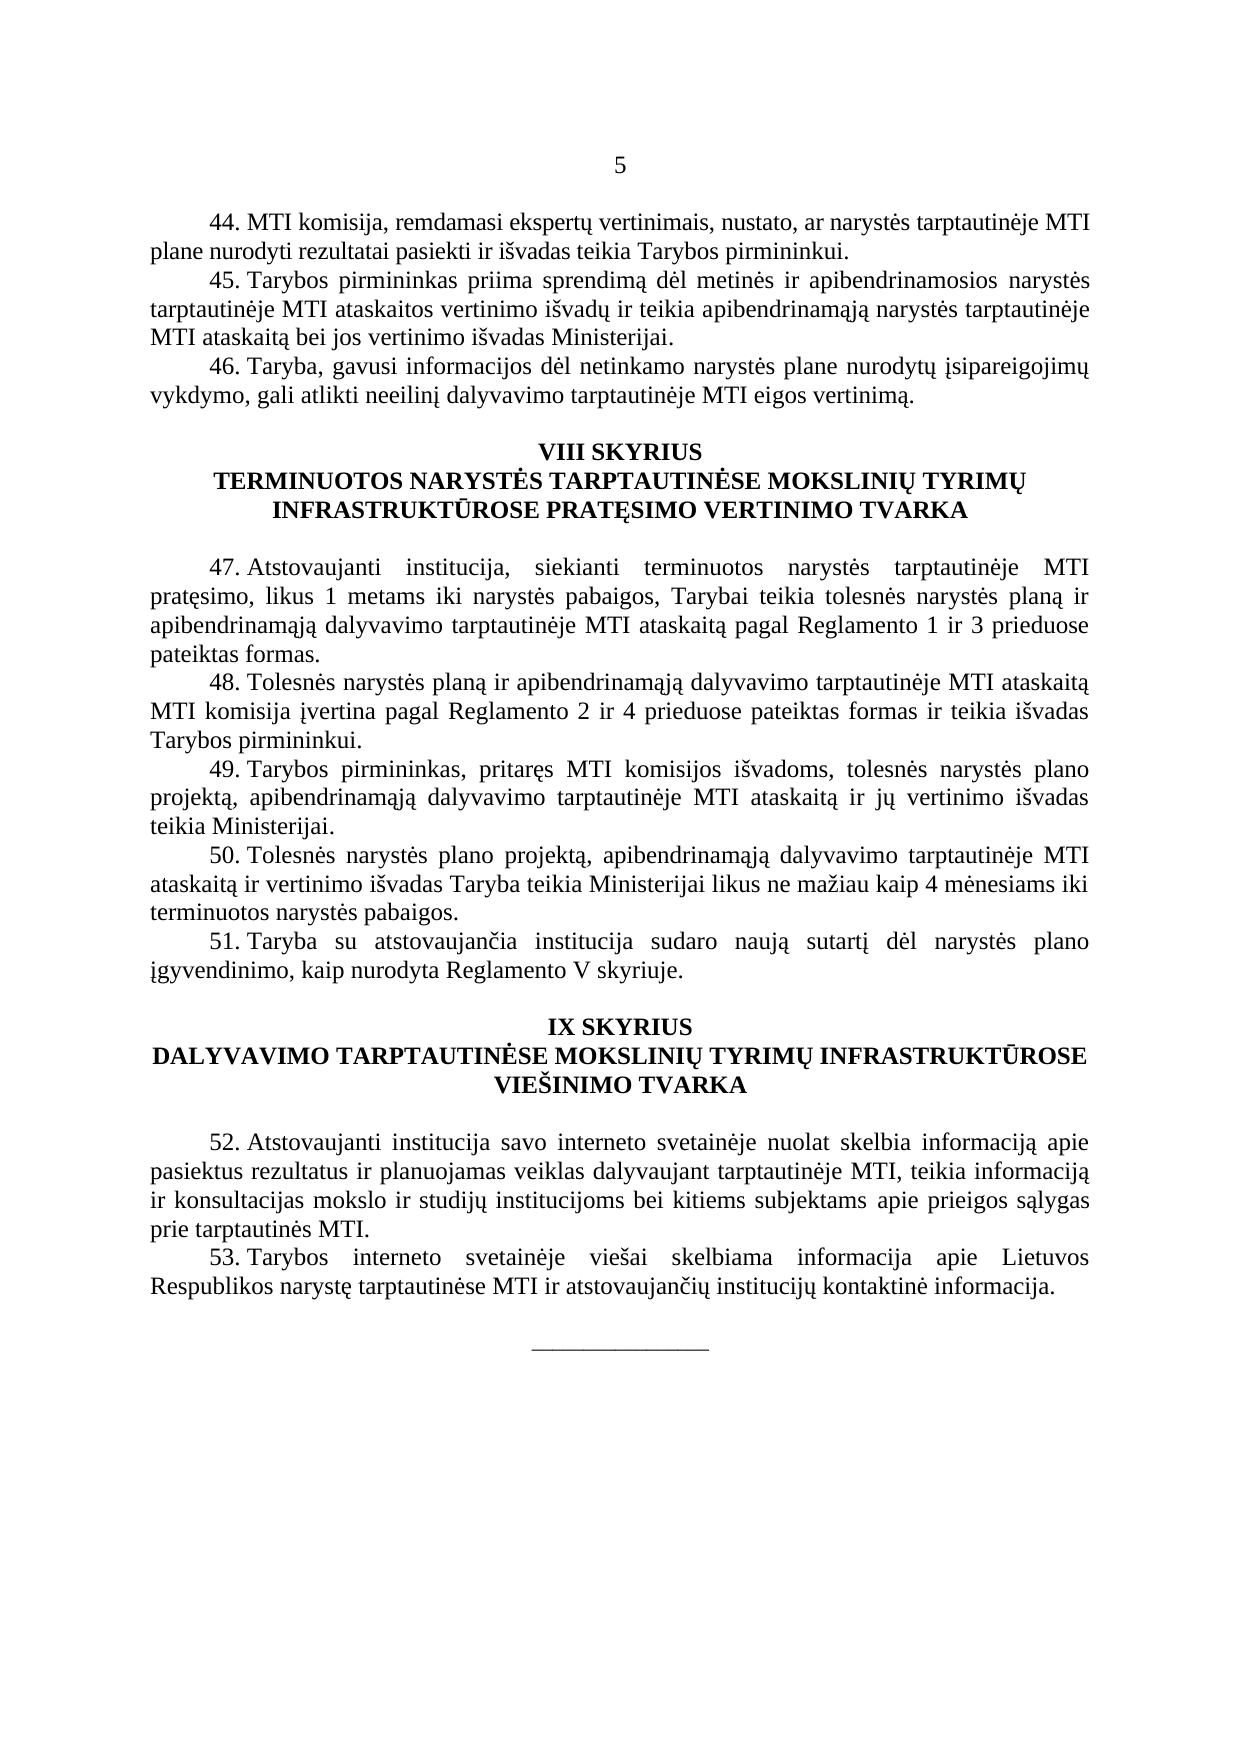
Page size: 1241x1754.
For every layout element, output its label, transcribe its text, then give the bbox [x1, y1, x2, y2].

text 52. Atstovaujanti institucija savo interneto svetainėje nuolat skelbia informaciją apie pasiektus rezultatus ir planuojamas veiklas dalyvaujant tarptautinėje MTI, teikia informaciją ir konsultacijas mokslo ir studijų institucijoms bei kitiems subjektams apie prieigos sąlygas prie tarptautinės MTI. [150, 1127, 1090, 1242]
text 48. Tolesnės narystės planą ir apibendrinamąją dalyvavimo tarptautinėje MTI ataskaitą MTI komisija įvertina pagal Reglamento 2 ir 4 prieduose pateiktas formas ir teikia išvadas Tarybos pirmininkui. [150, 667, 1090, 754]
text TERMINUOTOS NARYSTĖS TARPTAUTINĖSE mokslinių tyrimų infrastruktūrosE PRATĘSIMO VERTINIMO TVARKA [150, 466, 1090, 524]
text IX SKYRIUS [150, 1012, 1090, 1041]
text Dalyvavimo TARPTAUTINĖSE mokslinių tyrimų infrastruktūrosE viešinimo TVARKA [150, 1041, 1090, 1099]
text 50. Tolesnės narystės plano projektą, apibendrinamąją dalyvavimo tarptautinėje MTI ataskaitą ir vertinimo išvadas Taryba teikia Ministerijai likus ne mažiau kaip 4 mėnesiams iki terminuotos narystės pabaigos. [150, 840, 1090, 926]
text 53. Tarybos interneto svetainėje viešai skelbiama informacija apie Lietuvos Respublikos narystę tarptautinėse MTI ir atstovaujančių institucijų kontaktinė informacija. [150, 1242, 1090, 1300]
text 51. Taryba su atstovaujančia institucija sudaro naują sutartį dėl narystės plano įgyvendinimo, kaip nurodyta Reglamento V skyriuje. [150, 926, 1090, 984]
text 49. Tarybos pirmininkas, pritaręs MTI komisijos išvadoms, tolesnės narystės plano projektą, apibendrinamąją dalyvavimo tarptautinėje MTI ataskaitą ir jų vertinimo išvadas teikia Ministerijai. [150, 754, 1090, 840]
text 44. MTI komisija, remdamasi ekspertų vertinimais, nustato, ar narystės tarptautinėje MTI plane nurodyti rezultatai pasiekti ir išvadas teikia Tarybos pirmininkui. [150, 207, 1090, 265]
text _________________ [150, 1329, 1090, 1353]
text 45. Tarybos pirmininkas priima sprendimą dėl metinės ir apibendrinamosios narystės tarptautinėje MTI ataskaitos vertinimo išvadų ir teikia apibendrinamąją narystės tarptautinėje MTI ataskaitą bei jos vertinimo išvadas Ministerijai. [150, 265, 1090, 351]
text 46. Taryba, gavusi informacijos dėl netinkamo narystės plane nurodytų įsipareigojimų vykdymo, gali atlikti neeilinį dalyvavimo tarptautinėje MTI eigos vertinimą. [150, 351, 1090, 409]
text 47. Atstovaujanti institucija, siekianti terminuotos narystės tarptautinėje MTI pratęsimo, likus 1 metams iki narystės pabaigos, Tarybai teikia tolesnės narystės planą ir apibendrinamąją dalyvavimo tarptautinėje MTI ataskaitą pagal Reglamento 1 ir 3 prieduose pateiktas formas. [150, 552, 1090, 667]
text VIII SKYRIUS [150, 437, 1090, 466]
